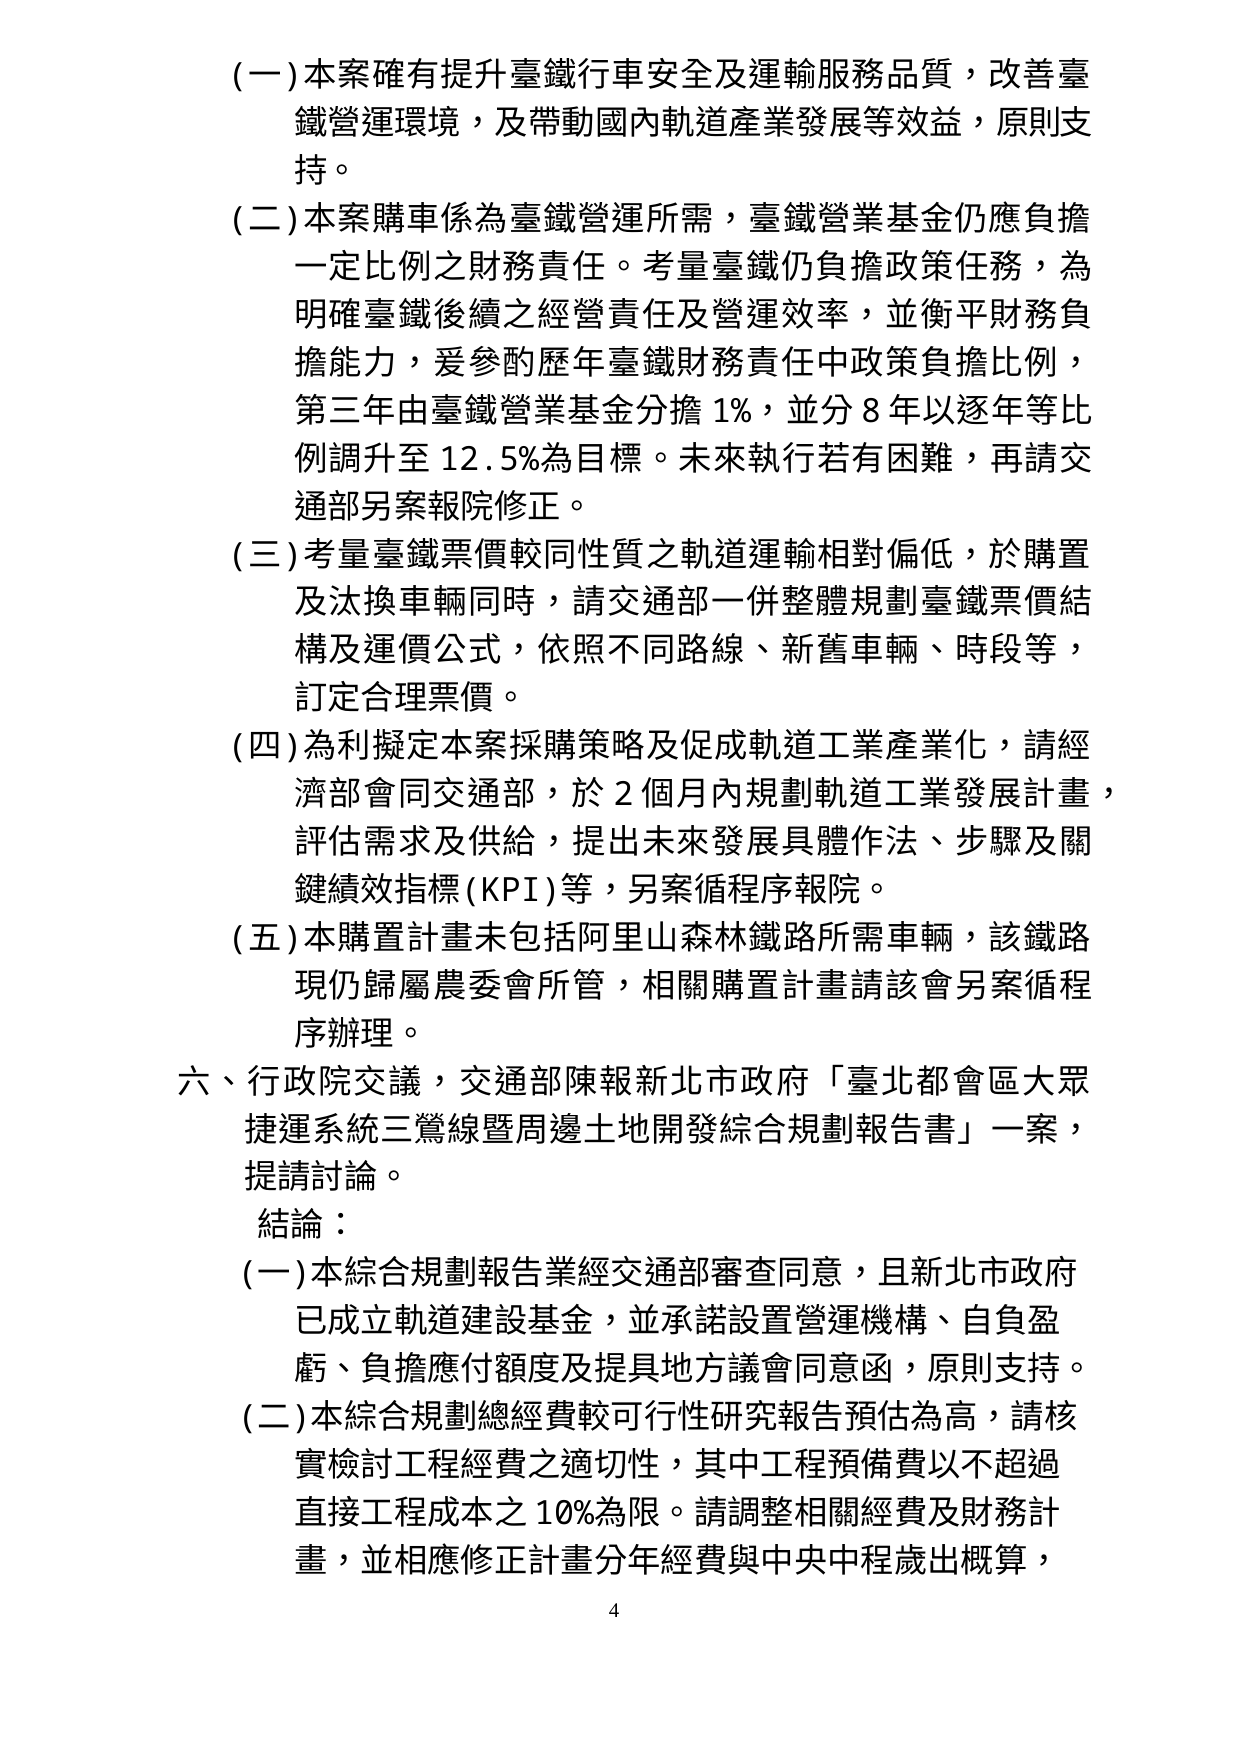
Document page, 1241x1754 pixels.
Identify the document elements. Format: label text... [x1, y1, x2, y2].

text (一)本案確有提升臺鐵行車安全及運輸服務品質，改善臺鐵營運環境，及帶動國內軌道產業發展等效益，原則支持。 [227, 48, 1093, 192]
text (一)本綜合規劃報告業經交通部審查同意，且新北市政府已成立軌道建設基金，並承諾設置營運機構、自負盈虧、負擔應付額度及提具地方議會同意函，原則支持。 [177, 1246, 1093, 1390]
text 六、行政院交議，交通部陳報新北市政府「臺北都會區大眾 捷運系統三鶯線暨周邊土地開發綜合規劃報告書」一案， 提請討論。 [177, 1055, 1093, 1198]
text (四)為利擬定本案採購策略及促成軌道工業產業化，請經濟部會同交通部，於2個月內規劃軌道工業發展計畫，評估需求及供給，提出未來發展具體作法、步驟及關鍵績效指標(KPI)等，另案循程序報院。 [227, 719, 1093, 911]
text (二)本綜合規劃總經費較可行性研究報告預估為高，請核實檢討工程經費之適切性，其中工程預備費以不超過直接工程成本之10%為限。請調整相關經費及財務計畫，並相應修正計畫分年經費與中央中程歲出概算， [177, 1390, 1093, 1582]
text (二)本案購車係為臺鐵營運所需，臺鐵營業基金仍應負擔一定比例之財務責任。考量臺鐵仍負擔政策任務，為明確臺鐵後續之經營責任及營運效率，並衡平財務負擔能力，爰參酌歷年臺鐵財務責任中政策負擔比例，第三年由臺鐵營業基金分擔1%，並分8年以逐年等比例調升至12.5%為目標。未來執行若有困難，再請交通部另案報院修正。 [227, 192, 1093, 528]
text 結論： [177, 1198, 1093, 1246]
text (三)考量臺鐵票價較同性質之軌道運輸相對偏低，於購置及汰換車輛同時，請交通部一併整體規劃臺鐵票價結構及運價公式，依照不同路線、新舊車輛、時段等，訂定合理票價。 [227, 528, 1093, 719]
text (五)本購置計畫未包括阿里山森林鐵路所需車輛，該鐵路現仍歸屬農委會所管，相關購置計畫請該會另案循程序辦理。 [227, 911, 1093, 1055]
